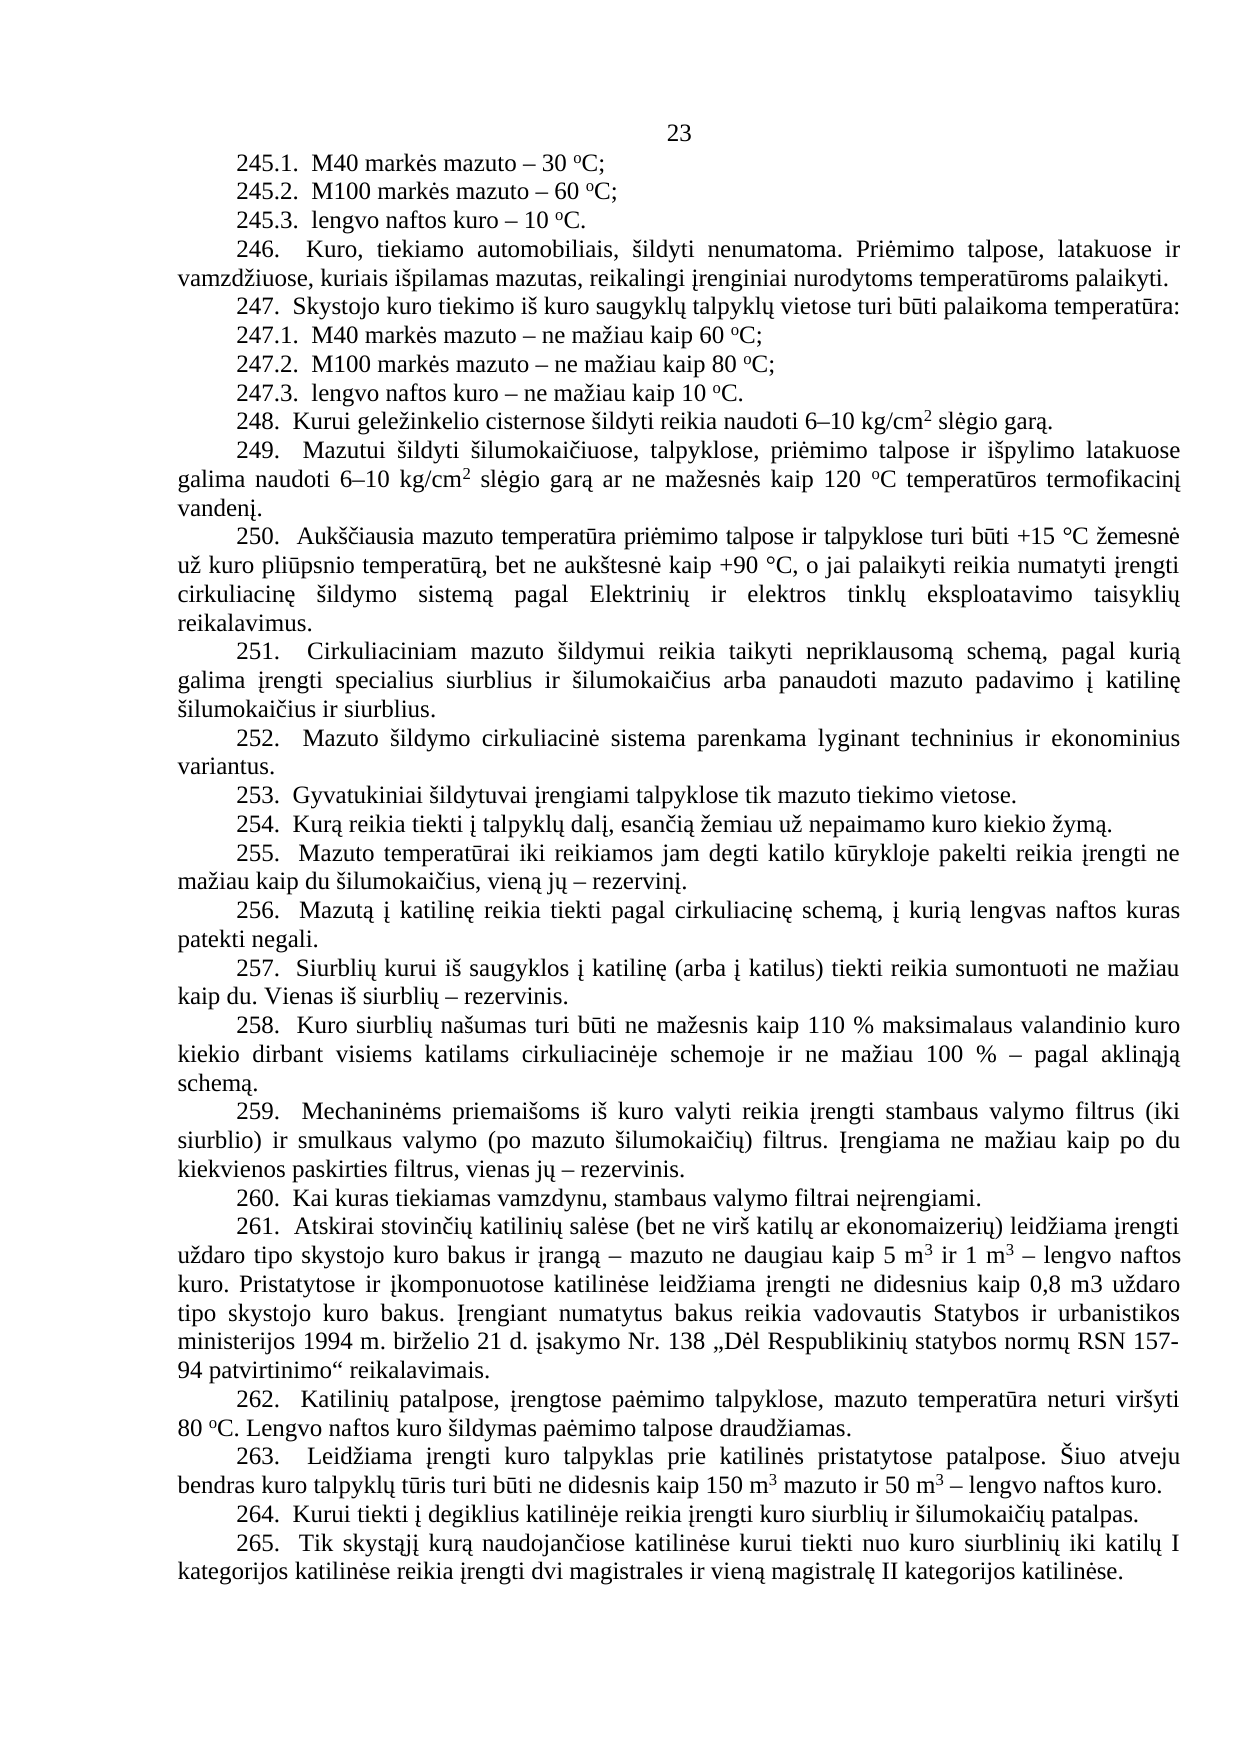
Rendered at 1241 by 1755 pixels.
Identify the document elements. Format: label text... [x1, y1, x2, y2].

text 254. Kurą reikia tiekti į talpyklų dalį, esančią žemiau už nepaimamo kuro kiekio žymą. [177, 809, 1181, 838]
text 246. Kuro, tiekiamo automobiliais, šildyti nenumatoma. Priėmimo talpose, latakuose ir vamzdžiuose, kuriais išpilamas mazutas, reikalingi įrenginiai nurodytoms temperatūroms palaikyti. [177, 234, 1181, 291]
text 261. Atskirai stovinčių katilinių salėse (bet ne virš katilų ar ekonomaizerių) leidžiama įrengti uždaro tipo skystojo kuro bakus ir įrangą – mazuto ne daugiau kaip 5 m3 ir 1 m3 – lengvo naftos kuro. Pristatytose ir įkomponuotose katilinėse leidžiama įrengti ne didesnius kaip 0,8 m3 uždaro tipo skystojo kuro bakus. Įrengiant numatytus bakus reikia vadovautis Statybos ir urbanistikos ministerijos 1994 m. birželio 21 d. įsakymo Nr. 138 „Dėl Respublikinių statybos normų RSN 157-94 patvirtinimo“ reikalavimais. [177, 1211, 1181, 1384]
text 245.1. M40 markės mazuto – 30 oC; [177, 148, 1181, 176]
text 250. Aukščiausia mazuto temperatūra priėmimo talpose ir talpyklose turi būti +15 °C žemesnė už kuro pliūpsnio temperatūrą, bet ne aukštesnė kaip +90 °C, o jai palaikyti reikia numatyti įrengti cirkuliacinę šildymo sistemą pagal Elektrinių ir elektros tinklų eksploatavimo taisyklių reikalavimus. [177, 521, 1181, 636]
text 253. Gyvatukiniai šildytuvai įrengiami talpyklose tik mazuto tiekimo vietose. [177, 780, 1181, 809]
text 258. Kuro siurblių našumas turi būti ne mažesnis kaip 110 % maksimalaus valandinio kuro kiekio dirbant visiems katilams cirkuliacinėje schemoje ir ne mažiau 100 % – pagal aklinąją schemą. [177, 1010, 1181, 1096]
text 248. Kurui geležinkelio cisternose šildyti reikia naudoti 6–10 kg/cm2 slėgio garą. [177, 406, 1181, 435]
text 263. Leidžiama įrengti kuro talpyklas prie katilinės pristatytose patalpose. Šiuo atveju bendras kuro talpyklų tūris turi būti ne didesnis kaip 150 m3 mazuto ir 50 m3 – lengvo naftos kuro. [177, 1441, 1181, 1499]
text 245.3. lengvo naftos kuro – 10 oC. [177, 205, 1181, 234]
text 251. Cirkuliaciniam mazuto šildymui reikia taikyti nepriklausomą schemą, pagal kurią galima įrengti specialius siurblius ir šilumokaičius arba panaudoti mazuto padavimo į katilinę šilumokaičius ir siurblius. [177, 636, 1181, 723]
text 252. Mazuto šildymo cirkuliacinė sistema parenkama lyginant techninius ir ekonominius variantus. [177, 723, 1181, 780]
text 249. Mazutui šildyti šilumokaičiuose, talpyklose, priėmimo talpose ir išpylimo latakuose galima naudoti 6–10 kg/cm2 slėgio garą ar ne mažesnės kaip 120 oC temperatūros termofikacinį vandenį. [177, 435, 1181, 521]
text 259. Mechaninėms priemaišoms iš kuro valyti reikia įrengti stambaus valymo filtrus (iki siurblio) ir smulkaus valymo (po mazuto šilumokaičių) filtrus. Įrengiama ne mažiau kaip po du kiekvienos paskirties filtrus, vienas jų – rezervinis. [177, 1096, 1181, 1183]
text 247.2. M100 markės mazuto – ne mažiau kaip 80 oC; [177, 349, 1181, 378]
text 255. Mazuto temperatūrai iki reikiamos jam degti katilo kūrykloje pakelti reikia įrengti ne mažiau kaip du šilumokaičius, vieną jų – rezervinį. [177, 838, 1181, 895]
text 245.2. M100 markės mazuto – 60 oC; [177, 176, 1181, 205]
text 247.1. M40 markės mazuto – ne mažiau kaip 60 oC; [177, 320, 1181, 349]
text 265. Tik skystąjį kurą naudojančiose katilinėse kurui tiekti nuo kuro siurblinių iki katilų I kategorijos katilinėse reikia įrengti dvi magistrales ir vieną magistralę II kategorijos katilinėse. [177, 1528, 1181, 1585]
text 247. Skystojo kuro tiekimo iš kuro saugyklų talpyklų vietose turi būti palaikoma temperatūra: [177, 291, 1181, 320]
text 260. Kai kuras tiekiamas vamzdynu, stambaus valymo filtrai neįrengiami. [177, 1183, 1181, 1211]
text 264. Kurui tiekti į degiklius katilinėje reikia įrengti kuro siurblių ir šilumokaičių patalpas. [177, 1499, 1181, 1528]
text 257. Siurblių kurui iš saugyklos į katilinę (arba į katilus) tiekti reikia sumontuoti ne mažiau kaip du. Vienas iš siurblių – rezervinis. [177, 953, 1181, 1010]
text 247.3. lengvo naftos kuro – ne mažiau kaip 10 oC. [177, 378, 1181, 406]
text 256. Mazutą į katilinę reikia tiekti pagal cirkuliacinę schemą, į kurią lengvas naftos kuras patekti negali. [177, 895, 1181, 953]
text 262. Katilinių patalpose, įrengtose paėmimo talpyklose, mazuto temperatūra neturi viršyti 80 oC. Lengvo naftos kuro šildymas paėmimo talpose draudžiamas. [177, 1384, 1181, 1441]
